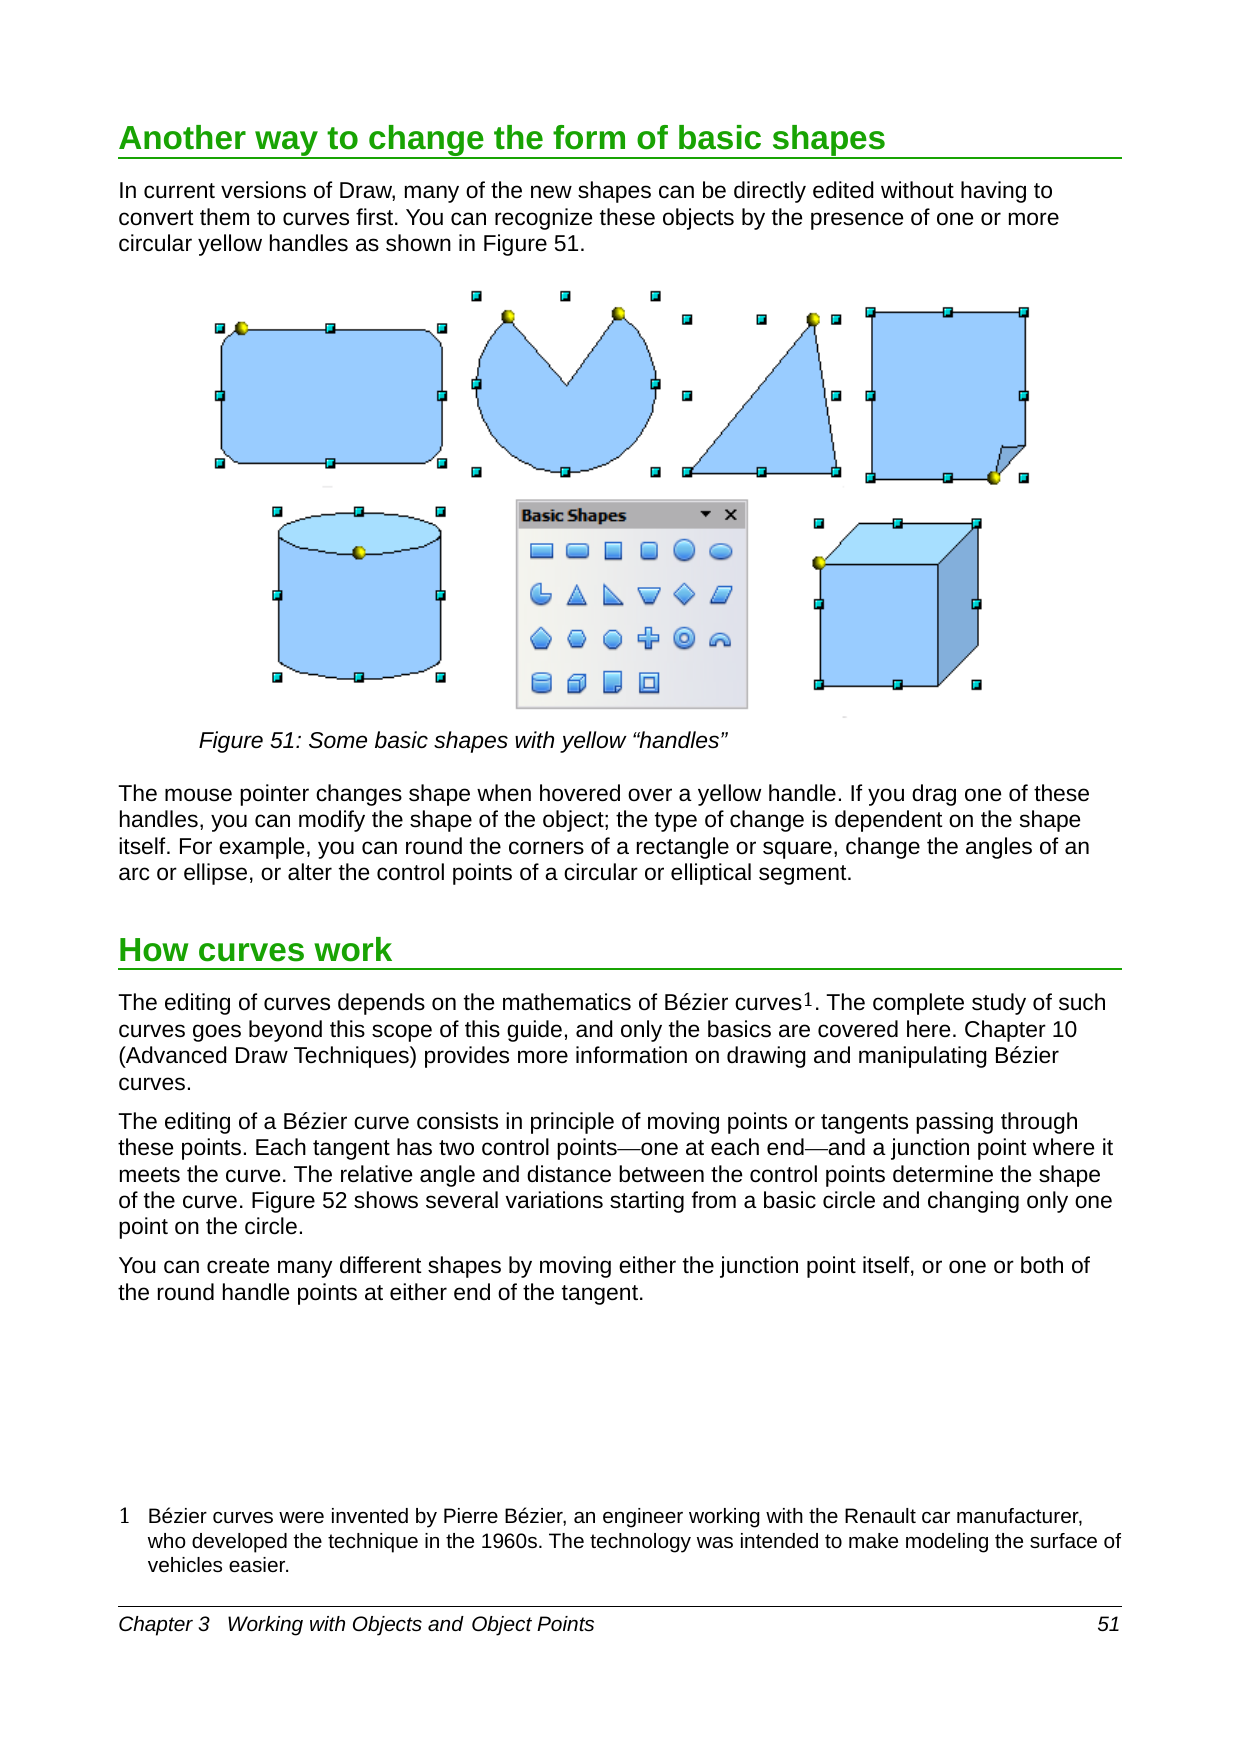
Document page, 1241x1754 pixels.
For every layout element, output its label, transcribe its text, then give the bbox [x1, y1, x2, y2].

text In current versions of Draw, many of the new shapes can be directly edited without having to convert them to curves first. You can recognize these objects by the presence of one or more circular yellow handles as shown in Figure 51. [118, 177, 1122, 257]
text The editing of curves depends on the mathematics of Bézier curves. The complete study of such curves goes beyond this scope of this guide, and only the basics are covered here. Chapter 10 (Advanced Draw Techniques) provides more information on drawing and manipulating Bézier curves. [118, 989, 1122, 1095]
text The mouse pointer changes shape when hovered over a yellow handle. If you drag one of these handles, you can modify the shape of the object; the type of change is dependent on the shape itself. For example, you can round the corners of a rectangle or square, change the angles of an arc or ellipse, or alter the control points of a circular or elliptical segment. [118, 780, 1122, 886]
text You can create many different shapes by moving either the junction point itself, or one or both of the round handle points at either end of the tangent. [118, 1252, 1122, 1305]
text The editing of a Bézier curve consists in principle of moving points or tangents passing through these points. Each tangent has two control points—one at each end—and a junction point where it meets the curve. The relative angle and distance between the control points determine the shape of the curve. Figure 52 shows several variations starting from a basic circle and changing only one point on the circle. [118, 1108, 1122, 1239]
subtitle Another way to change the form of basic shapes [118, 118, 1122, 157]
text Bézier curves were invented by Pierre Bézier, an engineer working with the Renault car manufacturer, who developed the technique in the 1960s. The technology was intended to make modeling the surface of vehicles easier. [118, 1504, 1122, 1576]
subtitle How curves work [118, 930, 1122, 968]
picture [198, 281, 1042, 721]
text Figure 51: Some basic shapes with yellow “handles” [198, 727, 1042, 753]
